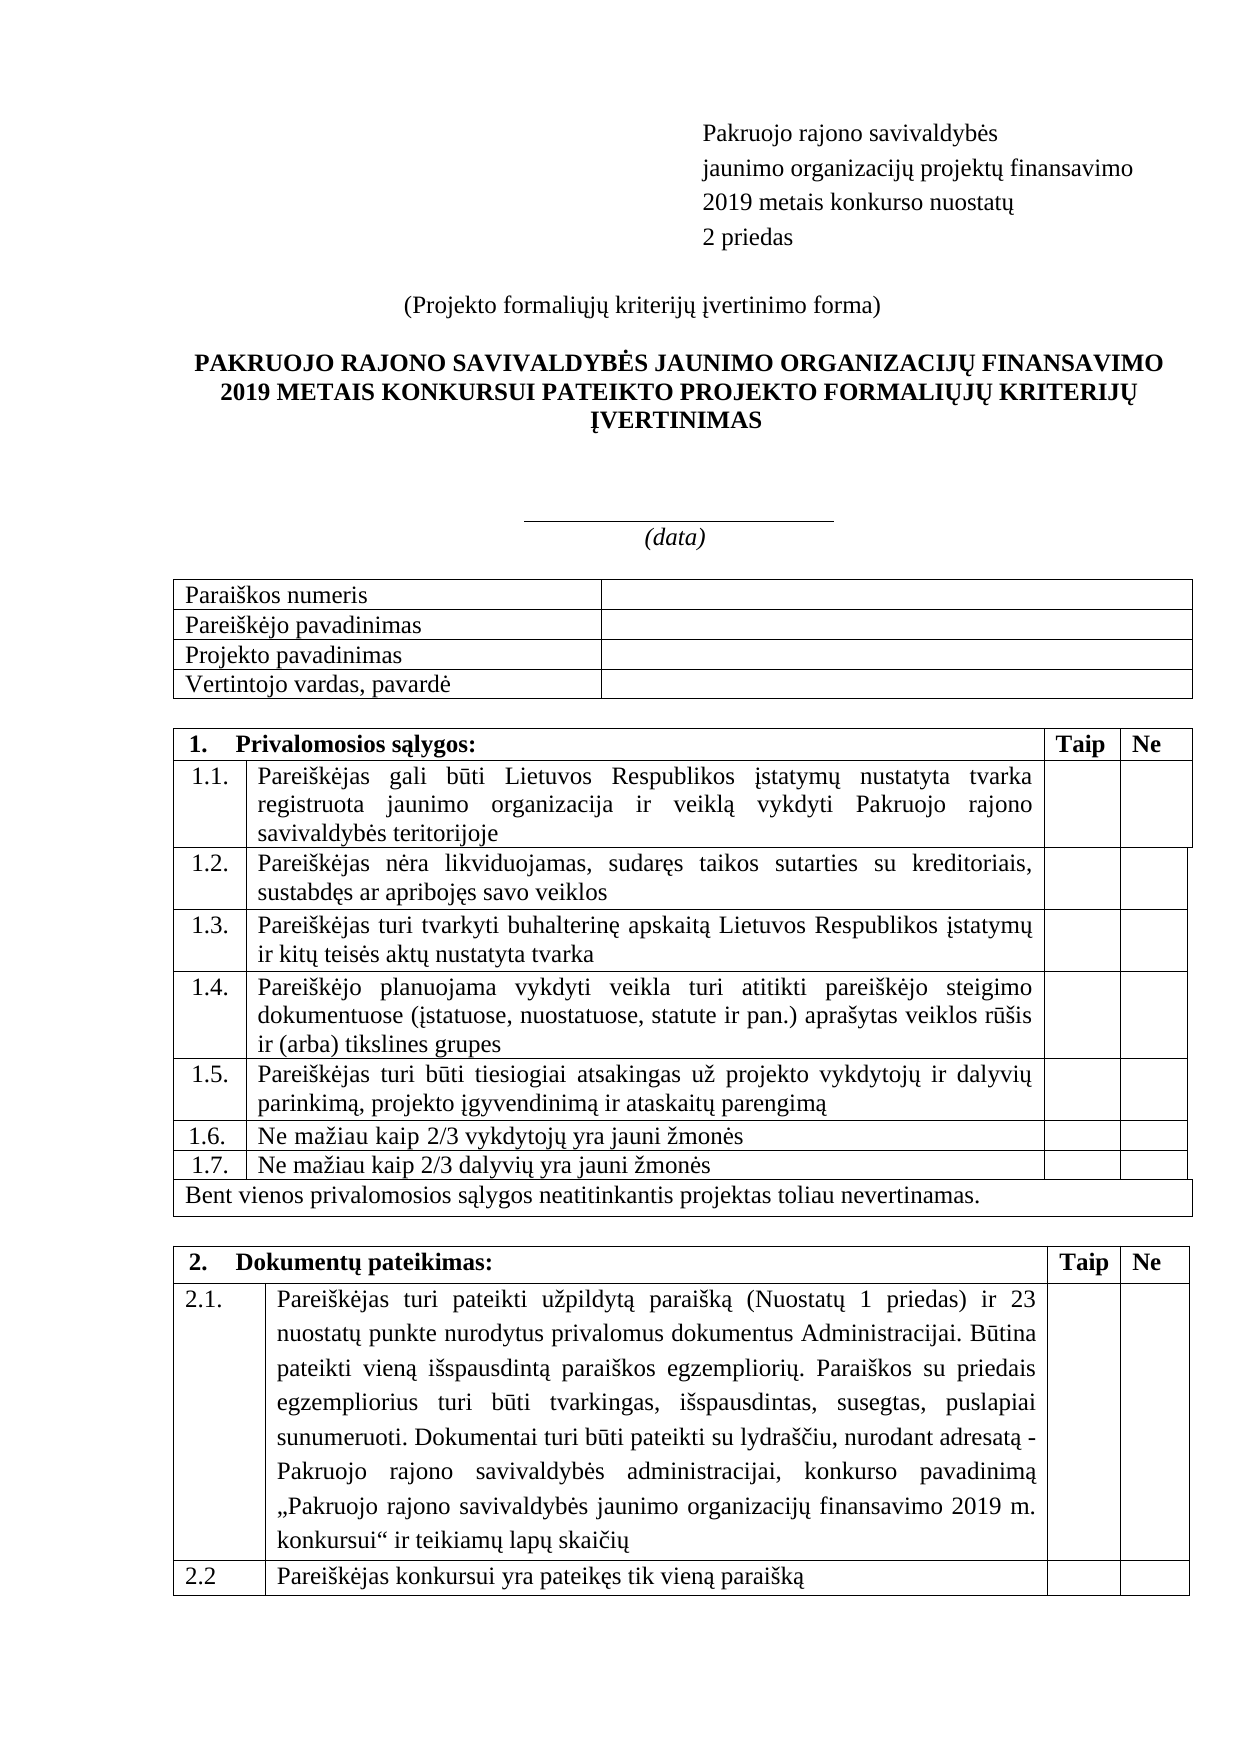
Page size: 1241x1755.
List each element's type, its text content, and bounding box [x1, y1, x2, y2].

text jaunimo organizacijų projektų finansavimo [702, 153, 1181, 181]
table_cell Pareiškėjas turi tvarkyti buhalterinę apskaitą Lietuvos Respublikos įstatymų ir kitų teisės aktų nustatyta tvarka [247, 910, 1044, 971]
table_cell 1.3. [174, 910, 246, 971]
table_header [524, 492, 834, 521]
table_cell Pareiškėjas gali būti Lietuvos Respublikos įstatymų nustatyta tvarka registruota jaunimo organizacija ir veiklą vykdyti Pakruojo rajono savivaldybės teritorijoje [247, 761, 1044, 847]
table_cell Vertintojo vardas, pavardė [174, 670, 601, 698]
table_cell [1188, 848, 1192, 909]
table_cell [1188, 1150, 1192, 1179]
table_cell [1188, 909, 1192, 971]
table_cell [1188, 971, 1192, 1058]
table_cell Pareiškėjas nėra likviduojamas, sudaręs taikos sutarties su kreditoriais, sustabdęs ar apribojęs savo veiklos [247, 848, 1044, 909]
table_cell [1048, 1561, 1120, 1595]
table_header Paraiškos numeris [174, 580, 601, 609]
text PAKRUOJO RAJONO SAVIVALDYBĖS JAUNIMO ORGANIZACIJŲ FINANSAVIMO 2019 METAIS KONKURSUI PATEIKTO proJEKTO FORMALIŲJŲ KRITERIJŲ Įvertinimas [177, 348, 1181, 434]
table_cell [602, 610, 1192, 639]
text 2019 metais konkurso nuostatų [702, 187, 1181, 216]
text 2 priedas [702, 222, 1181, 250]
table_cell Ne mažiau kaip 2/3 vykdytojų yra jauni žmonės [247, 1121, 1044, 1149]
table_cell Ne mažiau kaip 2/3 dalyvių yra jauni žmonės [247, 1151, 1044, 1179]
table_header Taip [1048, 1247, 1120, 1283]
table_cell 1.7. [174, 1151, 246, 1179]
table_cell [1048, 1284, 1120, 1560]
table_header 1. Privalomosios sąlygos: [174, 729, 1044, 760]
table_cell 2.2 [174, 1561, 265, 1595]
table_cell Pareiškėjas turi būti tiesiogiai atsakingas už projekto vykdytojų ir dalyvių parinkimą, projekto įgyvendinimą ir ataskaitų parengimą [247, 1059, 1044, 1120]
table_cell [1045, 910, 1120, 971]
table_cell [1121, 1151, 1187, 1179]
table_cell [1188, 1058, 1192, 1120]
table_cell [1121, 848, 1187, 909]
table_cell [1121, 1284, 1189, 1560]
table_cell [1121, 972, 1187, 1058]
text (Projekto formaliųjų kriterijų įvertinimo forma) [103, 291, 1181, 319]
table_cell [1045, 1151, 1120, 1179]
table_cell Pareiškėjo planuojama vykdyti veikla turi atitikti pareiškėjo steigimo dokumentuose (įstatuose, nuostatuose, statute ir pan.) aprašytas veiklos rūšis ir (arba) tikslines grupes [247, 972, 1044, 1058]
table_cell 1.4. [174, 972, 246, 1058]
table_header Ne [1121, 729, 1192, 760]
table_cell 1.1. [174, 761, 246, 847]
table_cell Pareiškėjo pavadinimas [174, 610, 601, 639]
table_cell Pareiškėjas turi pateikti užpildytą paraišką (Nuostatų 1 priedas) ir 23 nuostatų punkte nurodytus privalomus dokumentus Administracijai. Būtina pateikti vieną išspausdintą paraiškos egzempliorių. Paraiškos su priedais egzempliorius turi būti tvarkingas, išspausdintas, susegtas, puslapiai sunumeruoti. Dokumentai turi būti pateikti su lydraščiu, nurodant adresatą - Pakruojo rajono savivaldybės administracijai, konkurso pavadinimą „Pakruojo rajono savivaldybės jaunimo organizacijų finansavimo 2019 m. konkursui“ ir teikiamų lapų skaičių [266, 1284, 1047, 1560]
table_cell [1121, 1059, 1187, 1120]
table_cell (data) [524, 522, 834, 550]
table_cell [1121, 910, 1187, 971]
table_cell 1.2. [174, 848, 246, 909]
table_cell [1045, 972, 1120, 1058]
table_cell 2.1. [174, 1284, 265, 1560]
table_cell [1188, 1120, 1192, 1149]
text Pakruojo rajono savivaldybės [702, 118, 1181, 147]
table_cell Bent vienos privalomosios sąlygos neatitinkantis projektas toliau nevertinamas. [174, 1180, 1192, 1216]
table_cell [1121, 761, 1192, 847]
table_header Taip [1045, 729, 1120, 760]
table_cell [1045, 761, 1120, 847]
table_cell [602, 670, 1192, 698]
table_cell [602, 640, 1192, 668]
table_cell 1.6. [174, 1121, 246, 1149]
table_header Ne [1121, 1247, 1189, 1283]
table_cell [1121, 1121, 1187, 1149]
table_cell [1045, 1121, 1120, 1149]
table_header 2. Dokumentų pateikimas: [174, 1247, 1047, 1283]
table_cell Projekto pavadinimas [174, 640, 601, 668]
table_cell [1121, 1561, 1189, 1595]
table_cell [1045, 1059, 1120, 1120]
table_cell [1045, 848, 1120, 909]
table_header [602, 580, 1192, 609]
table_cell Pareiškėjas konkursui yra pateikęs tik vieną paraišką [266, 1561, 1047, 1595]
table_cell 1.5. [174, 1059, 246, 1120]
